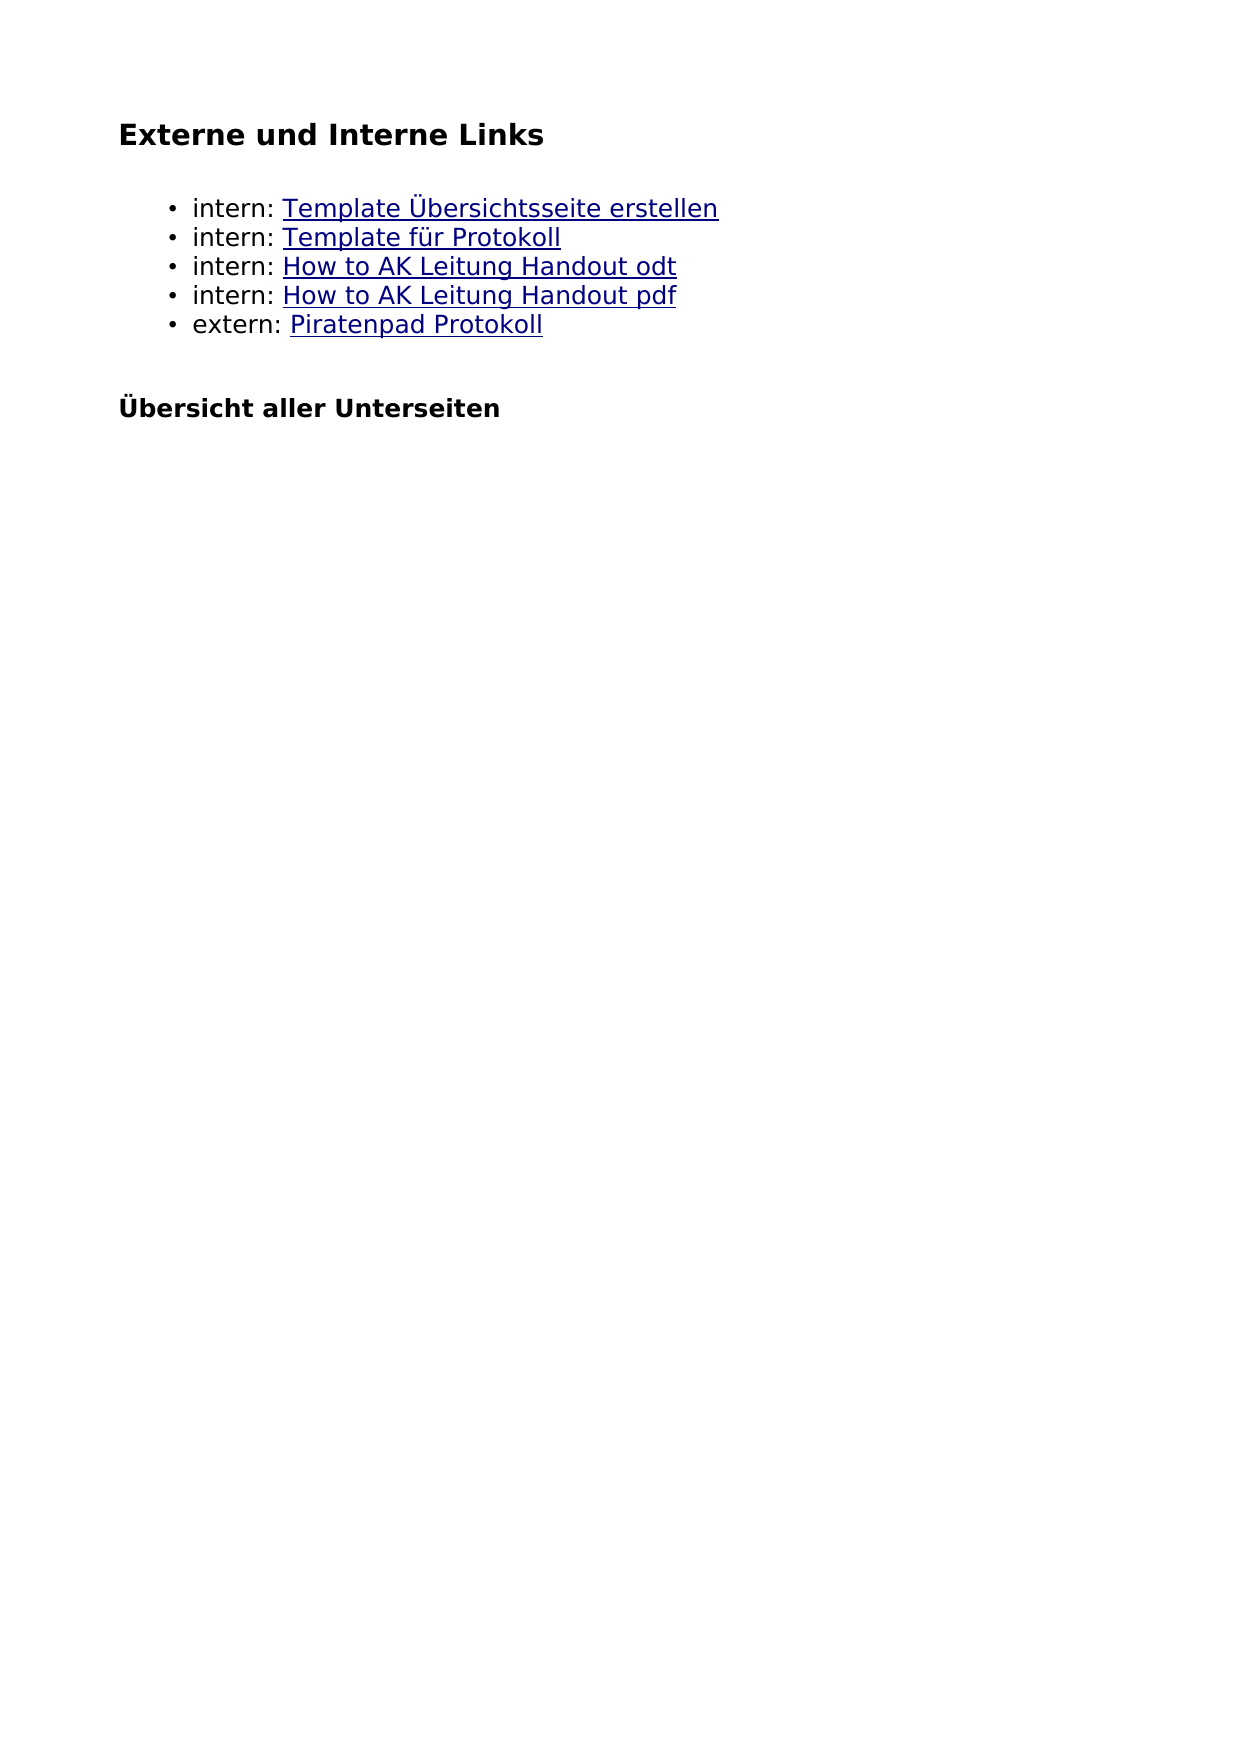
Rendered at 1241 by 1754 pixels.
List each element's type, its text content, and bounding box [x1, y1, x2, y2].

list intern: How to AK Leitung Handout pdf [177, 282, 1122, 311]
list intern: How to AK Leitung Handout odt [177, 252, 1122, 282]
subtitle Übersicht aller Unterseiten [118, 394, 1122, 423]
subtitle Externe und Interne Links [118, 118, 1122, 152]
list intern: Template für Protokoll [177, 223, 1122, 252]
list intern: Template Übersichtsseite erstellen [177, 194, 1122, 223]
list extern: Piratenpad Protokoll [177, 311, 1122, 340]
